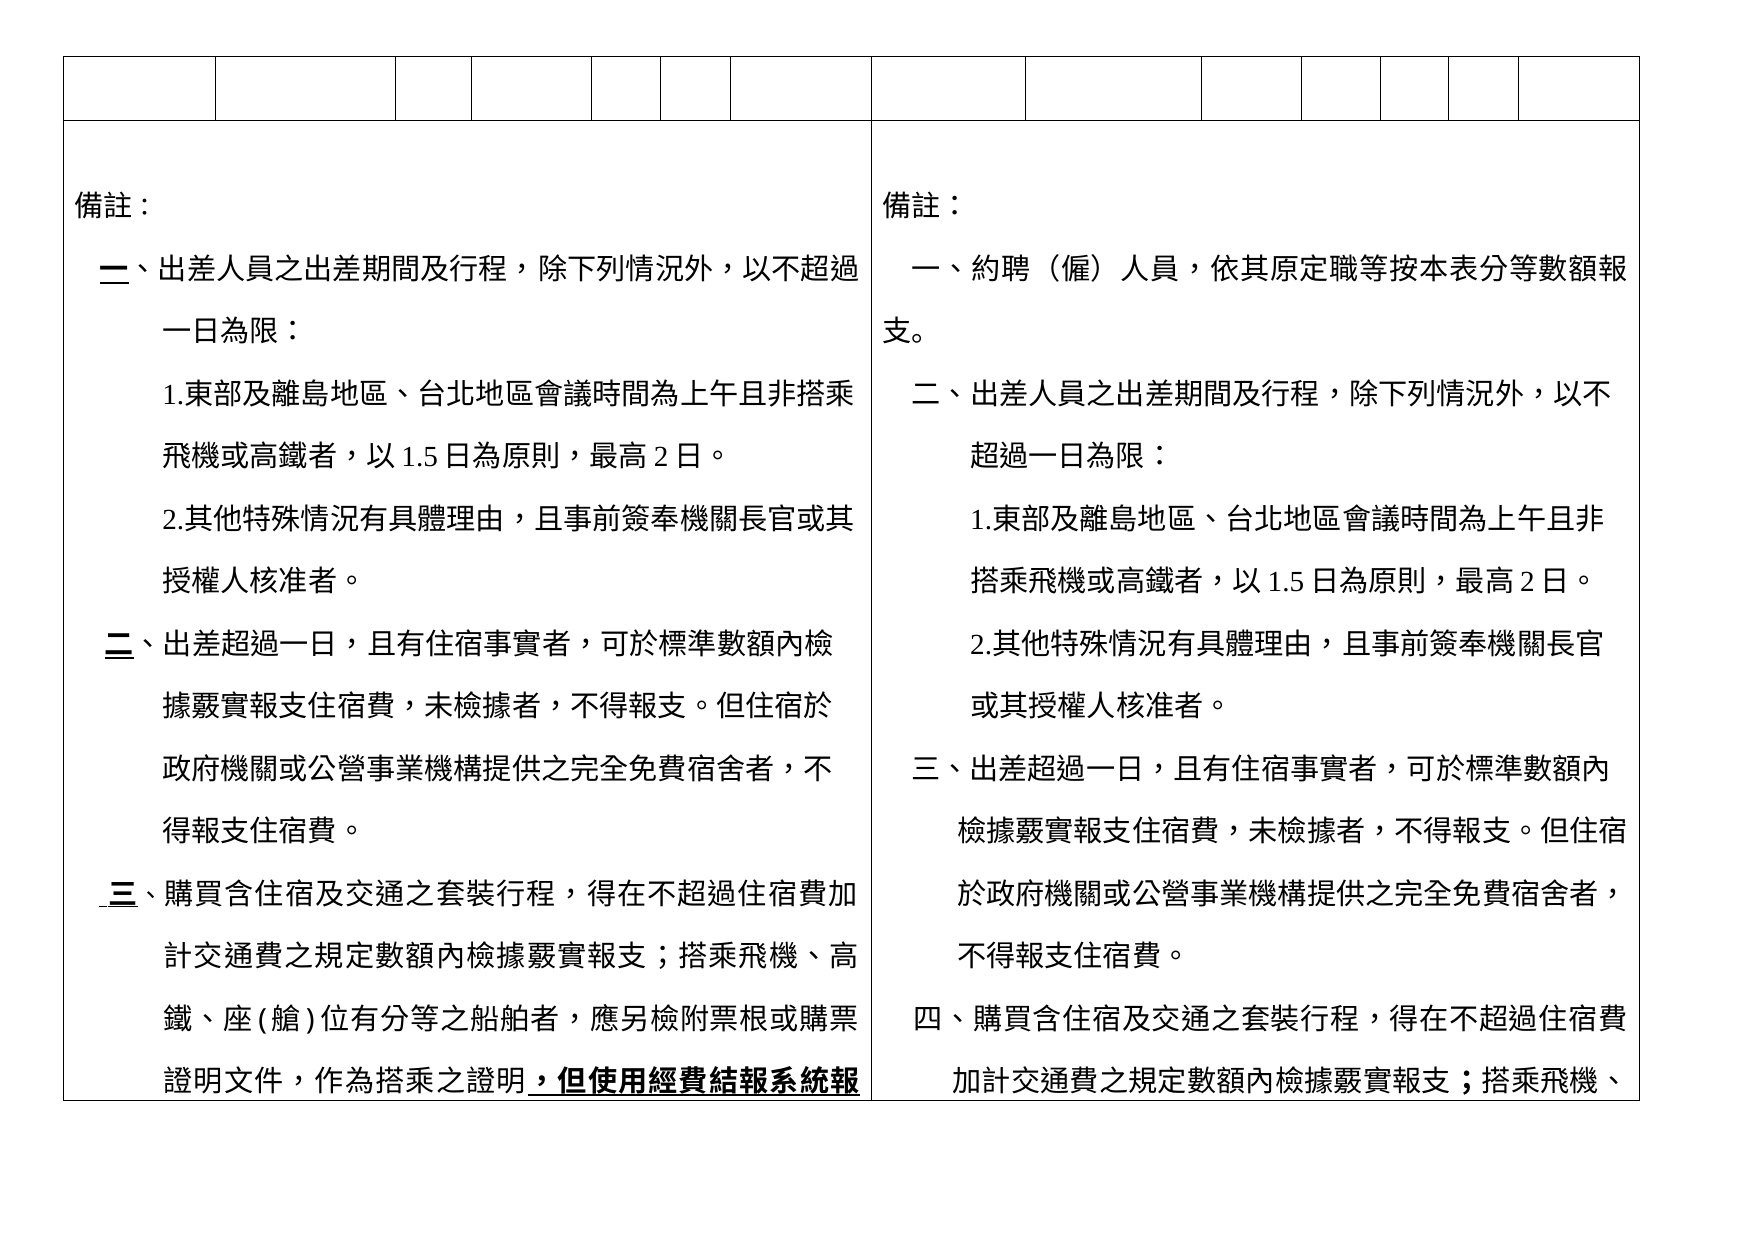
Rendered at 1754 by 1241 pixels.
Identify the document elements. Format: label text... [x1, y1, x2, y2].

table_cell [1449, 57, 1518, 120]
table_cell 備註： 一、約聘（僱）人員，依其原定職等按本表分等數額報支。 二、出差人員之出差期間及行程，除下列情況外，以不超過一日為限： 1.東部及離島地區、台北地區會議時間為上午且非搭乘飛機或高鐵者，以1.5日為原則，最高2日。 2.其他特殊情況有具體理由，且事前簽奉機關長官或其授權人核准者。 三、出差超過一日，且有住宿事實者，可於標準數額內檢據覈實報支住宿費，未檢據者，不得報支。但住宿於政府機關或公營事業機構提供之完全免費宿舍者，不得報支住宿費。 四、購買含住宿及交通之套裝行程，得在不超過住宿費加計交通費之規定數額內檢據覈實報支；搭乘飛機、 [872, 121, 1639, 1100]
table_cell 備註： 一、出差人員之出差期間及行程，除下列情況外，以不超過一日為限： 1.東部及離島地區、台北地區會議時間為上午且非搭乘飛機或高鐵者，以1.5日為原則，最高2日。 2.其他特殊情況有具體理由，且事前簽奉機關長官或其授權人核准者。 二、出差超過一日，且有住宿事實者，可於標準數額內檢據覈實報支住宿費，未檢據者，不得報支。但住宿於政府機關或公營事業機構提供之完全免費宿舍者，不得報支住宿費。 三、購買含住宿及交通之套裝行程，得在不超過住宿費加計交通費之規定數額內檢據覈實報支；搭乘飛機、高鐵、座(艙)位有分等之船舶者，應另檢附票根或購票證明文件，作為搭乘之證明，但使用經費結報系統報 [64, 121, 871, 1100]
table_cell [1302, 57, 1380, 120]
table_cell [472, 57, 591, 120]
table_cell [1026, 57, 1201, 120]
table_cell [661, 57, 730, 120]
table_cell [731, 57, 871, 120]
table_cell [64, 57, 215, 120]
table_cell [1381, 57, 1448, 120]
table_cell [592, 57, 660, 120]
table_cell [1202, 57, 1301, 120]
table_cell [1519, 57, 1639, 120]
table_cell [872, 57, 1025, 120]
table_cell [216, 57, 395, 120]
table_cell [396, 57, 471, 120]
